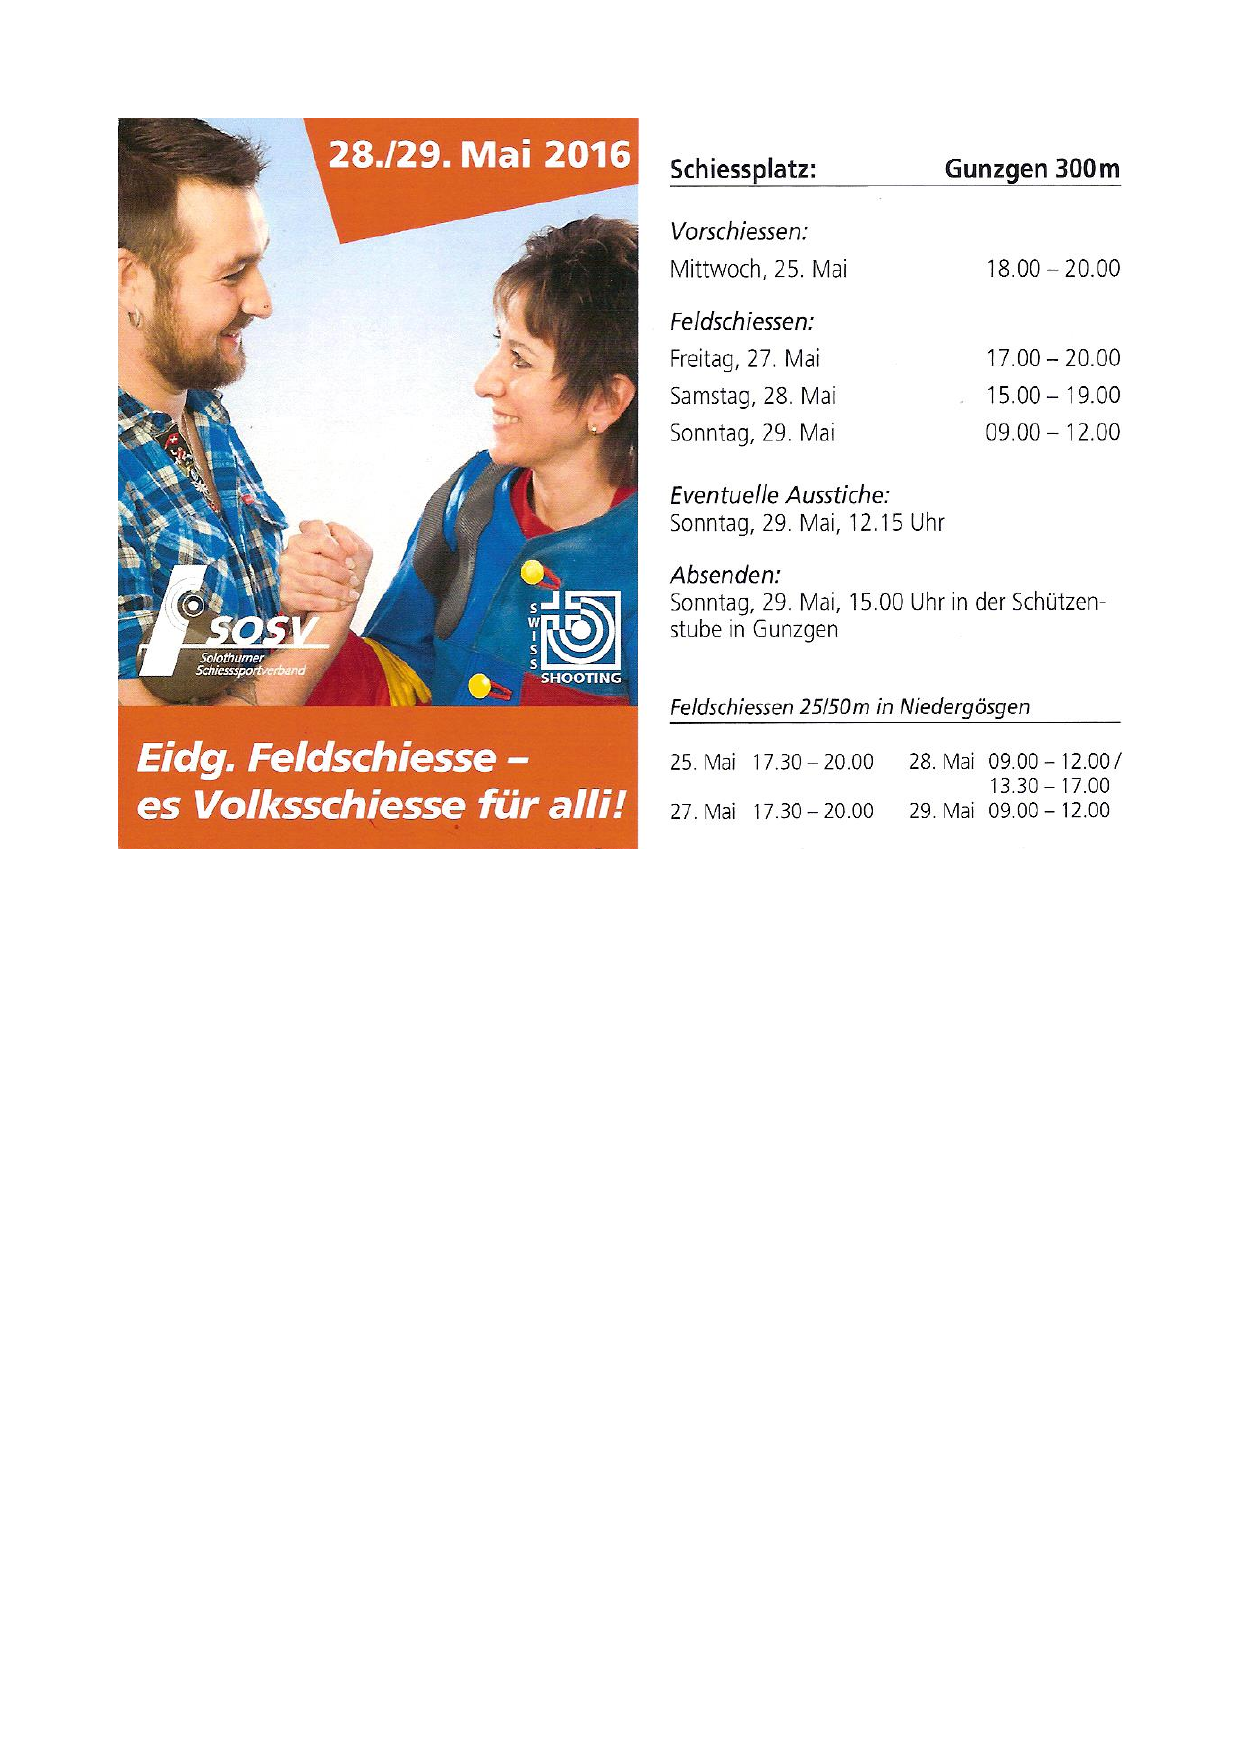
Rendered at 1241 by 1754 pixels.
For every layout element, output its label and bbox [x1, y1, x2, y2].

picture [118, 118, 1123, 849]
